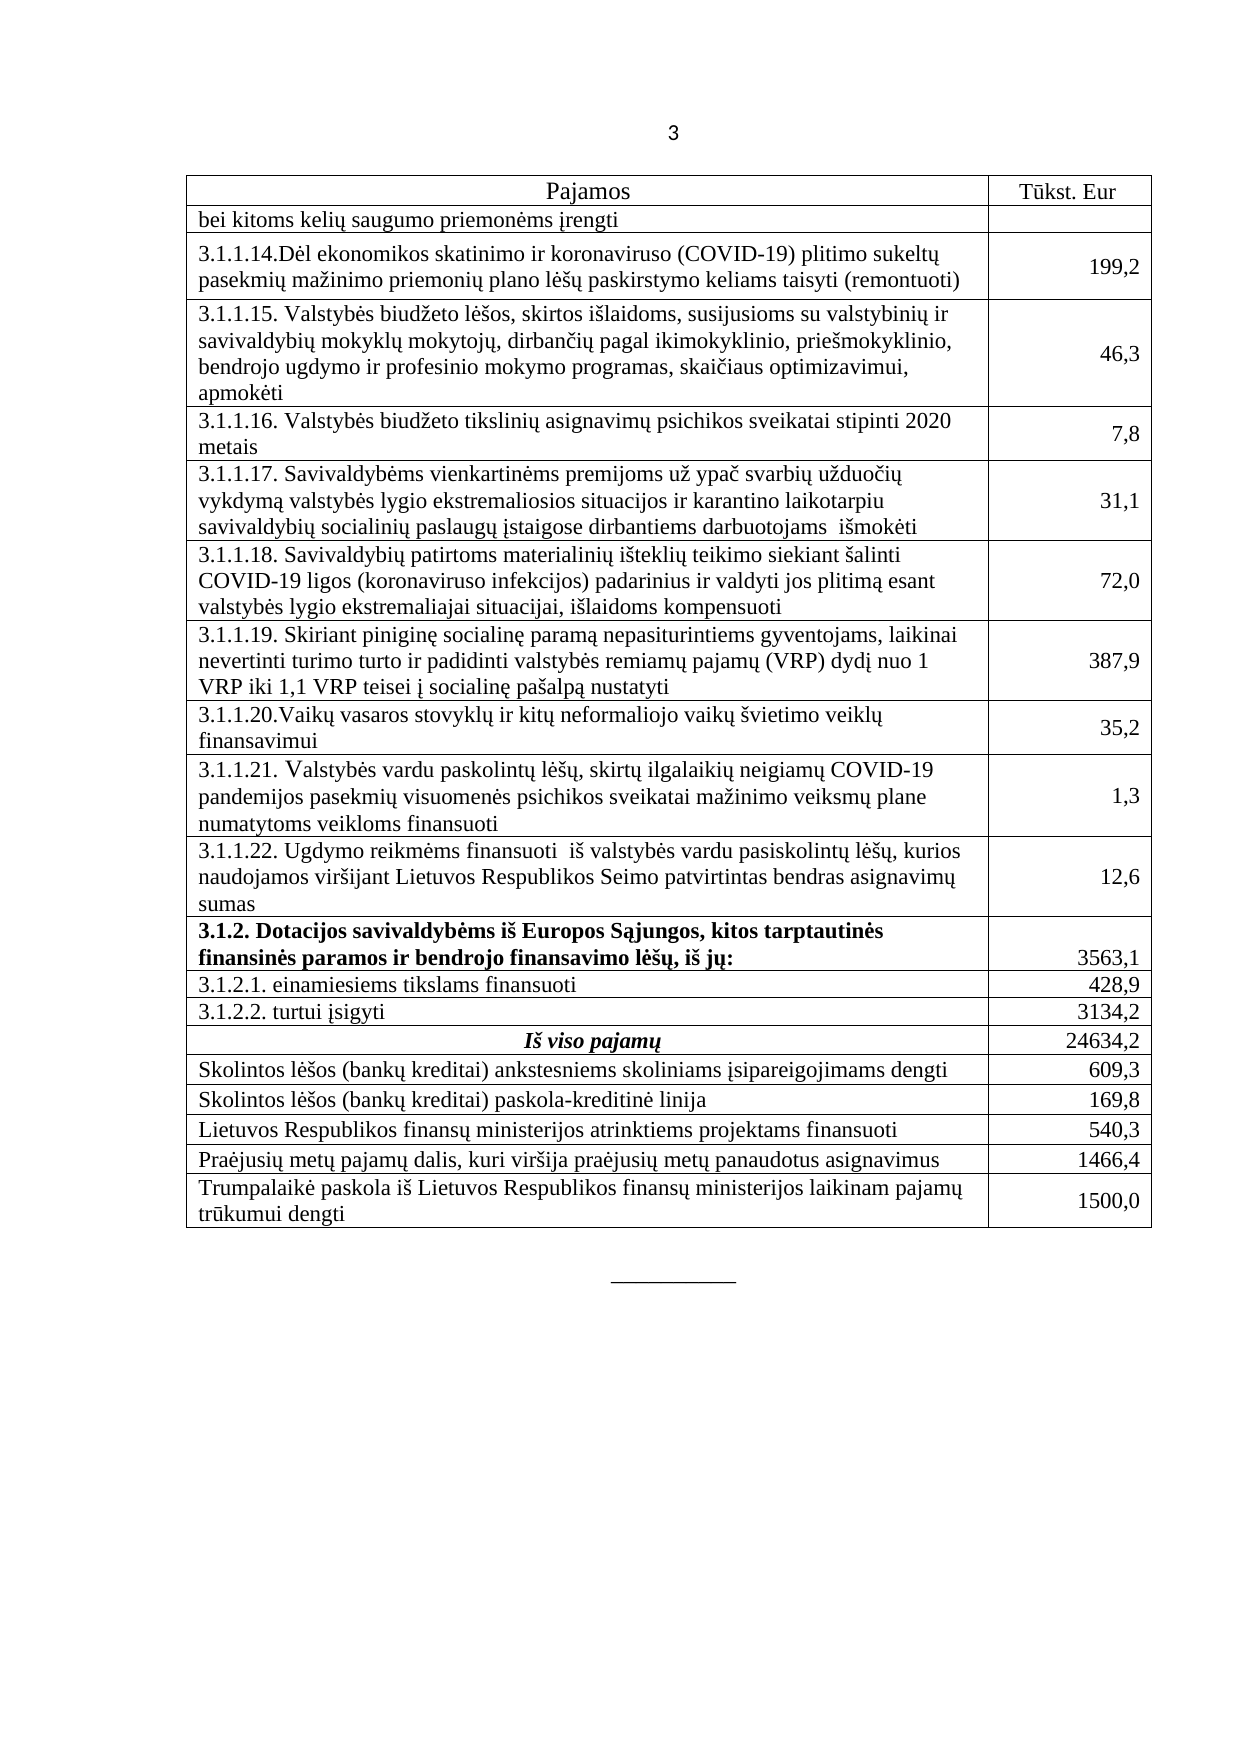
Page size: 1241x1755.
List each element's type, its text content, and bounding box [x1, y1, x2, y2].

table_cell 46,3 [989, 300, 1151, 406]
table_cell 1,3 [989, 755, 1151, 836]
table_cell 428,9 [989, 971, 1151, 997]
table_cell 3134,2 [989, 998, 1151, 1025]
table_cell Skolintos lėšos (bankų kreditai) ankstesniems skoliniams įsipareigojimams dengti [187, 1055, 988, 1084]
table_cell 387,9 [989, 621, 1151, 700]
table_cell Lietuvos Respublikos finansų ministerijos atrinktiems projektams finansuoti [187, 1115, 988, 1143]
table_header Tūkst. Eur [989, 176, 1151, 205]
table_cell bei kitoms kelių saugumo priemonėms įrengti [187, 206, 988, 232]
text __________ [177, 1257, 1169, 1285]
table_cell 3.1.1.18. Savivaldybių patirtoms materialinių išteklių teikimo siekiant šalinti COVID-19 ligos (koronaviruso infekcijos) padarinius ir valdyti jos plitimą esant valstybės lygio ekstremaliajai situacijai, išlaidoms kompensuoti [187, 541, 988, 620]
table_cell Iš viso pajamų [187, 1026, 988, 1054]
table_cell 3.1.1.19. Skiriant piniginę socialinę paramą nepasiturintiems gyventojams, laikinai nevertinti turimo turto ir padidinti valstybės remiamų pajamų (VRP) dydį nuo 1 VRP iki 1,1 VRP teisei į socialinę pašalpą nustatyti [187, 621, 988, 700]
table_cell 7,8 [989, 407, 1151, 459]
table_cell 199,2 [989, 233, 1151, 299]
table_cell 609,3 [989, 1055, 1151, 1084]
table_cell 3.1.1.16. Valstybės biudžeto tikslinių asignavimų psichikos sveikatai stipinti 2020 metais [187, 407, 988, 459]
table_cell 3.1.2. Dotacijos savivaldybėms iš Europos Sąjungos, kitos tarptautinės finansinės paramos ir bendrojo finansavimo lėšų, iš jų: [187, 917, 988, 970]
table_cell 24634,2 [989, 1026, 1151, 1054]
table_cell 12,6 [989, 837, 1151, 916]
table_cell 169,8 [989, 1085, 1151, 1114]
table_cell 3.1.1.17. Savivaldybėms vienkartinėms premijoms už ypač svarbių užduočių vykdymą valstybės lygio ekstremaliosios situacijos ir karantino laikotarpiu savivaldybių socialinių paslaugų įstaigose dirbantiems darbuotojams išmokėti [187, 461, 988, 539]
table_cell 31,1 [989, 461, 1151, 539]
table_cell 3.1.2.2. turtui įsigyti [187, 998, 988, 1025]
table_cell 3.1.1.14.Dėl ekonomikos skatinimo ir koronaviruso (COVID-19) plitimo sukeltų pasekmių mažinimo priemonių plano lėšų paskirstymo keliams taisyti (remontuoti) [187, 233, 988, 299]
table_cell 540,3 [989, 1115, 1151, 1143]
table_cell Trumpalaikė paskola iš Lietuvos Respublikos finansų ministerijos laikinam pajamų trūkumui dengti [187, 1174, 988, 1227]
table_cell 3.1.1.15. Valstybės biudžeto lėšos, skirtos išlaidoms, susijusioms su valstybinių ir savivaldybių mokyklų mokytojų, dirbančių pagal ikimokyklinio, priešmokyklinio, bendrojo ugdymo ir profesinio mokymo programas, skaičiaus optimizavimui, apmokėti [187, 300, 988, 406]
table_cell Praėjusių metų pajamų dalis, kuri viršija praėjusių metų panaudotus asignavimus [187, 1145, 988, 1173]
table_cell 3.1.1.20.Vaikų vasaros stovyklų ir kitų neformaliojo vaikų švietimo veiklų finansavimui [187, 701, 988, 753]
table_cell 1500,0 [989, 1174, 1151, 1227]
table_cell 3.1.1.22. Ugdymo reikmėms finansuoti iš valstybės vardu pasiskolintų lėšų, kurios naudojamos viršijant Lietuvos Respublikos Seimo patvirtintas bendras asignavimų sumas [187, 837, 988, 916]
table_cell 3.1.1.21. Valstybės vardu paskolintų lėšų, skirtų ilgalaikių neigiamų COVID-19 pandemijos pasekmių visuomenės psichikos sveikatai mažinimo veiksmų plane numatytoms veikloms finansuoti [187, 755, 988, 836]
table_cell 1466,4 [989, 1145, 1151, 1173]
table_cell 72,0 [989, 541, 1151, 620]
table_cell [989, 206, 1151, 232]
table_cell 3.1.2.1. einamiesiems tikslams finansuoti [187, 971, 988, 997]
table_cell 3563,1 [989, 917, 1151, 970]
table_cell 35,2 [989, 701, 1151, 753]
table_header Pajamos [187, 176, 988, 205]
table_cell Skolintos lėšos (bankų kreditai) paskola-kreditinė linija [187, 1085, 988, 1114]
